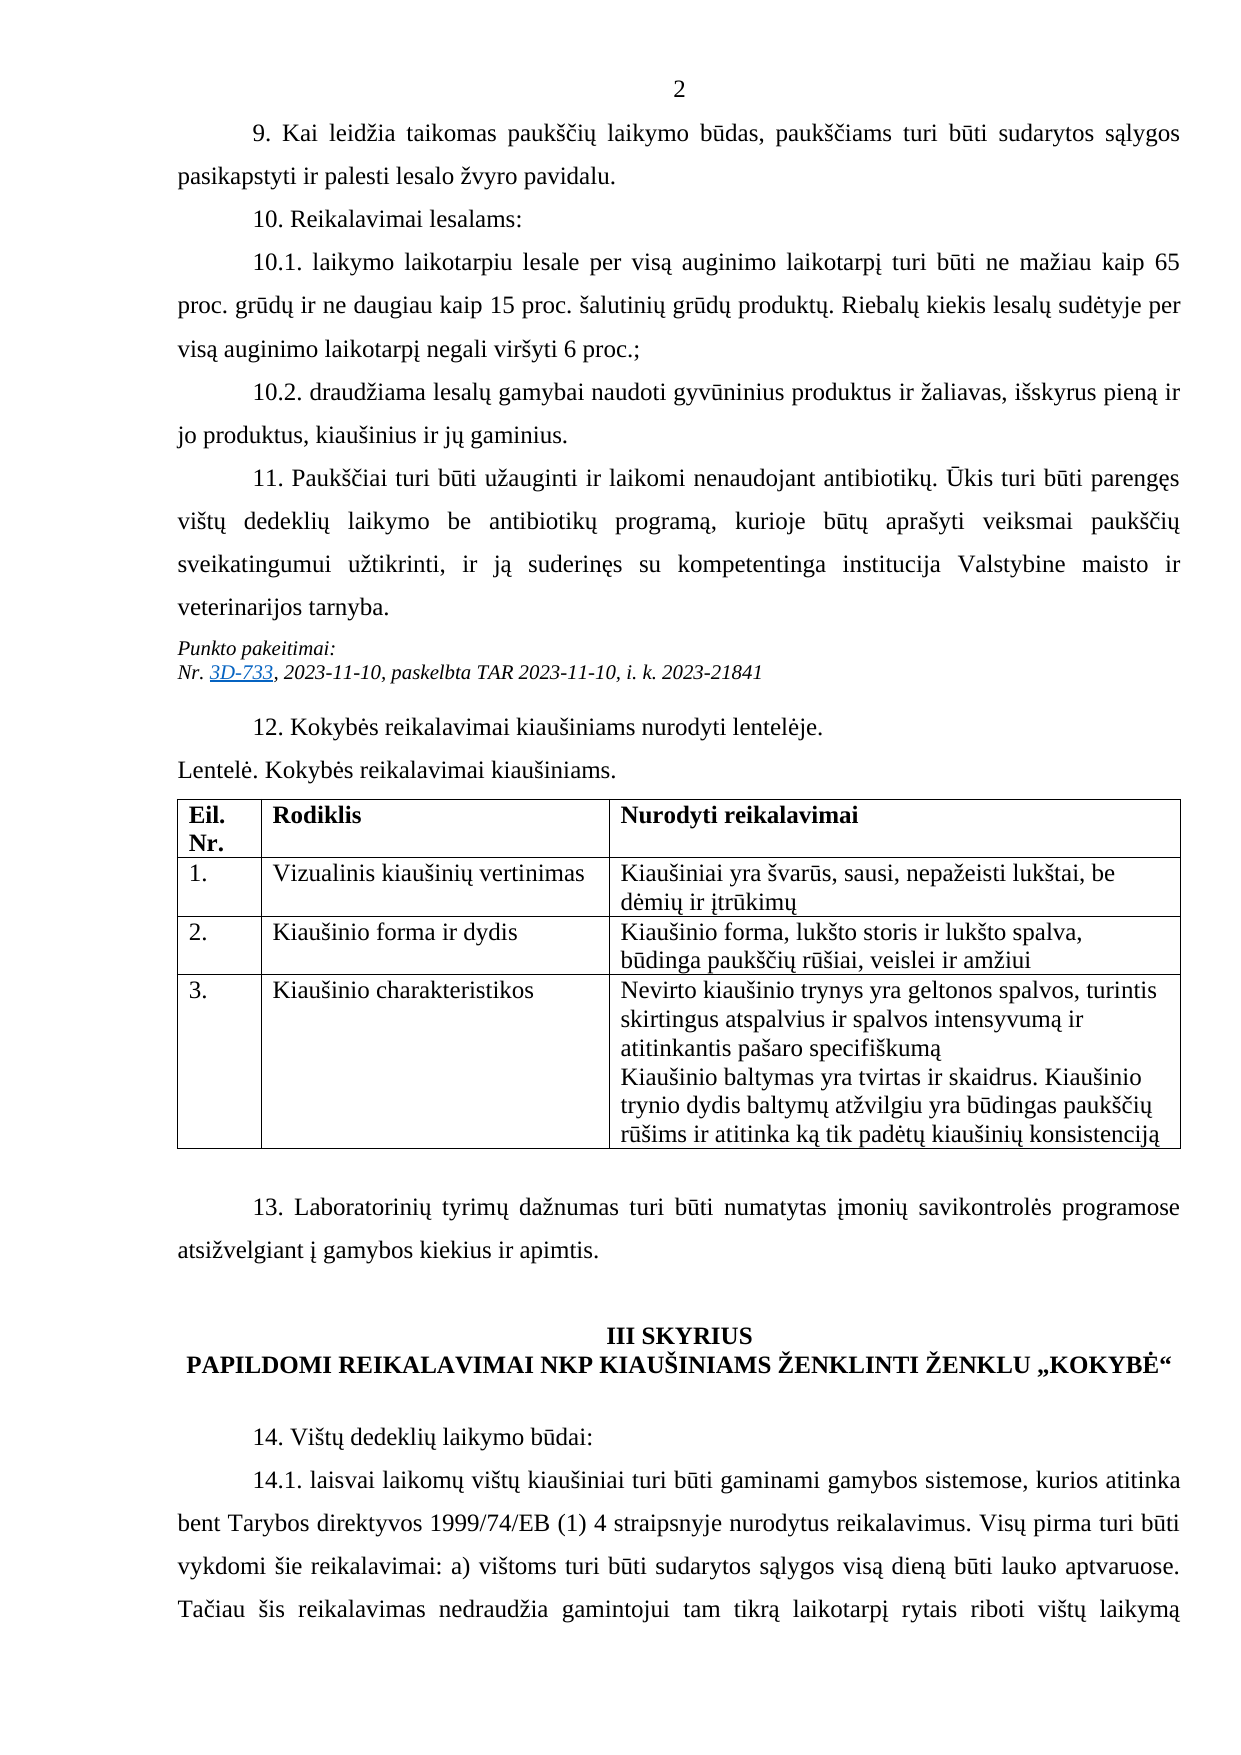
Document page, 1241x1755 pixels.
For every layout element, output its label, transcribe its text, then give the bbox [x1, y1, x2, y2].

text Nr. 3D-733, 2023-11-10, paskelbta TAR 2023-11-10, i. k. 2023-21841 [177, 660, 1181, 684]
text 10.1. laikymo laikotarpiu lesale per visą auginimo laikotarpį turi būti ne mažiau kaip 65 proc. grūdų ir ne daugiau kaip 15 proc. šalutinių grūdų produktų. Riebalų kiekis lesalų sudėtyje per visą auginimo laikotarpį negali viršyti 6 proc.; [177, 247, 1181, 362]
table_header Eil. Nr. [178, 800, 261, 857]
table_cell 3. [178, 975, 261, 1148]
table_header Rodiklis [262, 800, 609, 857]
table_cell Nevirto kiaušinio trynys yra geltonos spalvos, turintis skirtingus atspalvius ir spalvos intensyvumą ir atitinkantis pašaro specifiškumą Kiaušinio baltymas yra tvirtas ir skaidrus. Kiaušinio trynio dydis baltymų atžvilgiu yra būdingas paukščių rūšims ir atitinka ką tik padėtų kiaušinių konsistenciją [610, 975, 1180, 1148]
text Punkto pakeitimai: [177, 636, 1181, 660]
text 9. Kai leidžia taikomas paukščių laikymo būdas, paukščiams turi būti sudarytos sąlygos pasikapstyti ir palesti lesalo žvyro pavidalu. [177, 118, 1181, 190]
text III SKYRIUS [177, 1321, 1181, 1350]
text PAPILDOMI REIKALAVIMAI NKP KIAUŠINIAMS ŽENKLINTI ŽENKLU „KOKYBĖ“ [177, 1350, 1181, 1379]
table_cell Kiaušinio forma, lukšto storis ir lukšto spalva, būdinga paukščių rūšiai, veislei ir amžiui [610, 917, 1180, 974]
table_cell Kiaušinio charakteristikos [262, 975, 609, 1148]
table_header Nurodyti reikalavimai [610, 800, 1180, 857]
text Lentelė. Kokybės reikalavimai kiaušiniams. [177, 756, 1181, 784]
table_cell Vizualinis kiaušinių vertinimas [262, 858, 609, 916]
text 10.2. draudžiama lesalų gamybai naudoti gyvūninius produktus ir žaliavas, išskyrus pieną ir jo produktus, kiaušinius ir jų gaminius. [177, 377, 1181, 449]
table_cell Kiaušiniai yra švarūs, sausi, nepažeisti lukštai, be dėmių ir įtrūkimų [610, 858, 1180, 916]
text 12. Kokybės reikalavimai kiaušiniams nurodyti lentelėje. [177, 712, 1181, 741]
text 11. Paukščiai turi būti užauginti ir laikomi nenaudojant antibiotikų. Ūkis turi būti parengęs vištų dedeklių laikymo be antibiotikų programą, kurioje būtų aprašyti veiksmai paukščių sveikatingumui užtikrinti, ir ją suderinęs su kompetentinga institucija Valstybine maisto ir veterinarijos tarnyba. [177, 463, 1181, 621]
table_cell 2. [178, 917, 261, 974]
text 14.1. laisvai laikomų vištų kiaušiniai turi būti gaminami gamybos sistemose, kurios atitinka bent Tarybos direktyvos 1999/74/EB (1) 4 straipsnyje nurodytus reikalavimus. Visų pirma turi būti vykdomi šie reikalavimai: a) vištoms turi būti sudarytos sąlygos visą dieną būti lauko aptvaruose. Tačiau šis reikalavimas nedraudžia gamintojui tam tikrą laikotarpį rytais riboti vištų laikymą [177, 1465, 1181, 1623]
table_cell 1. [178, 858, 261, 916]
text 14. Vištų dedeklių laikymo būdai: [177, 1422, 1181, 1451]
table_cell Kiaušinio forma ir dydis [262, 917, 609, 974]
text 10. Reikalavimai lesalams: [177, 204, 1181, 233]
text 13. Laboratorinių tyrimų dažnumas turi būti numatytas įmonių savikontrolės programose atsižvelgiant į gamybos kiekius ir apimtis. [177, 1192, 1181, 1264]
